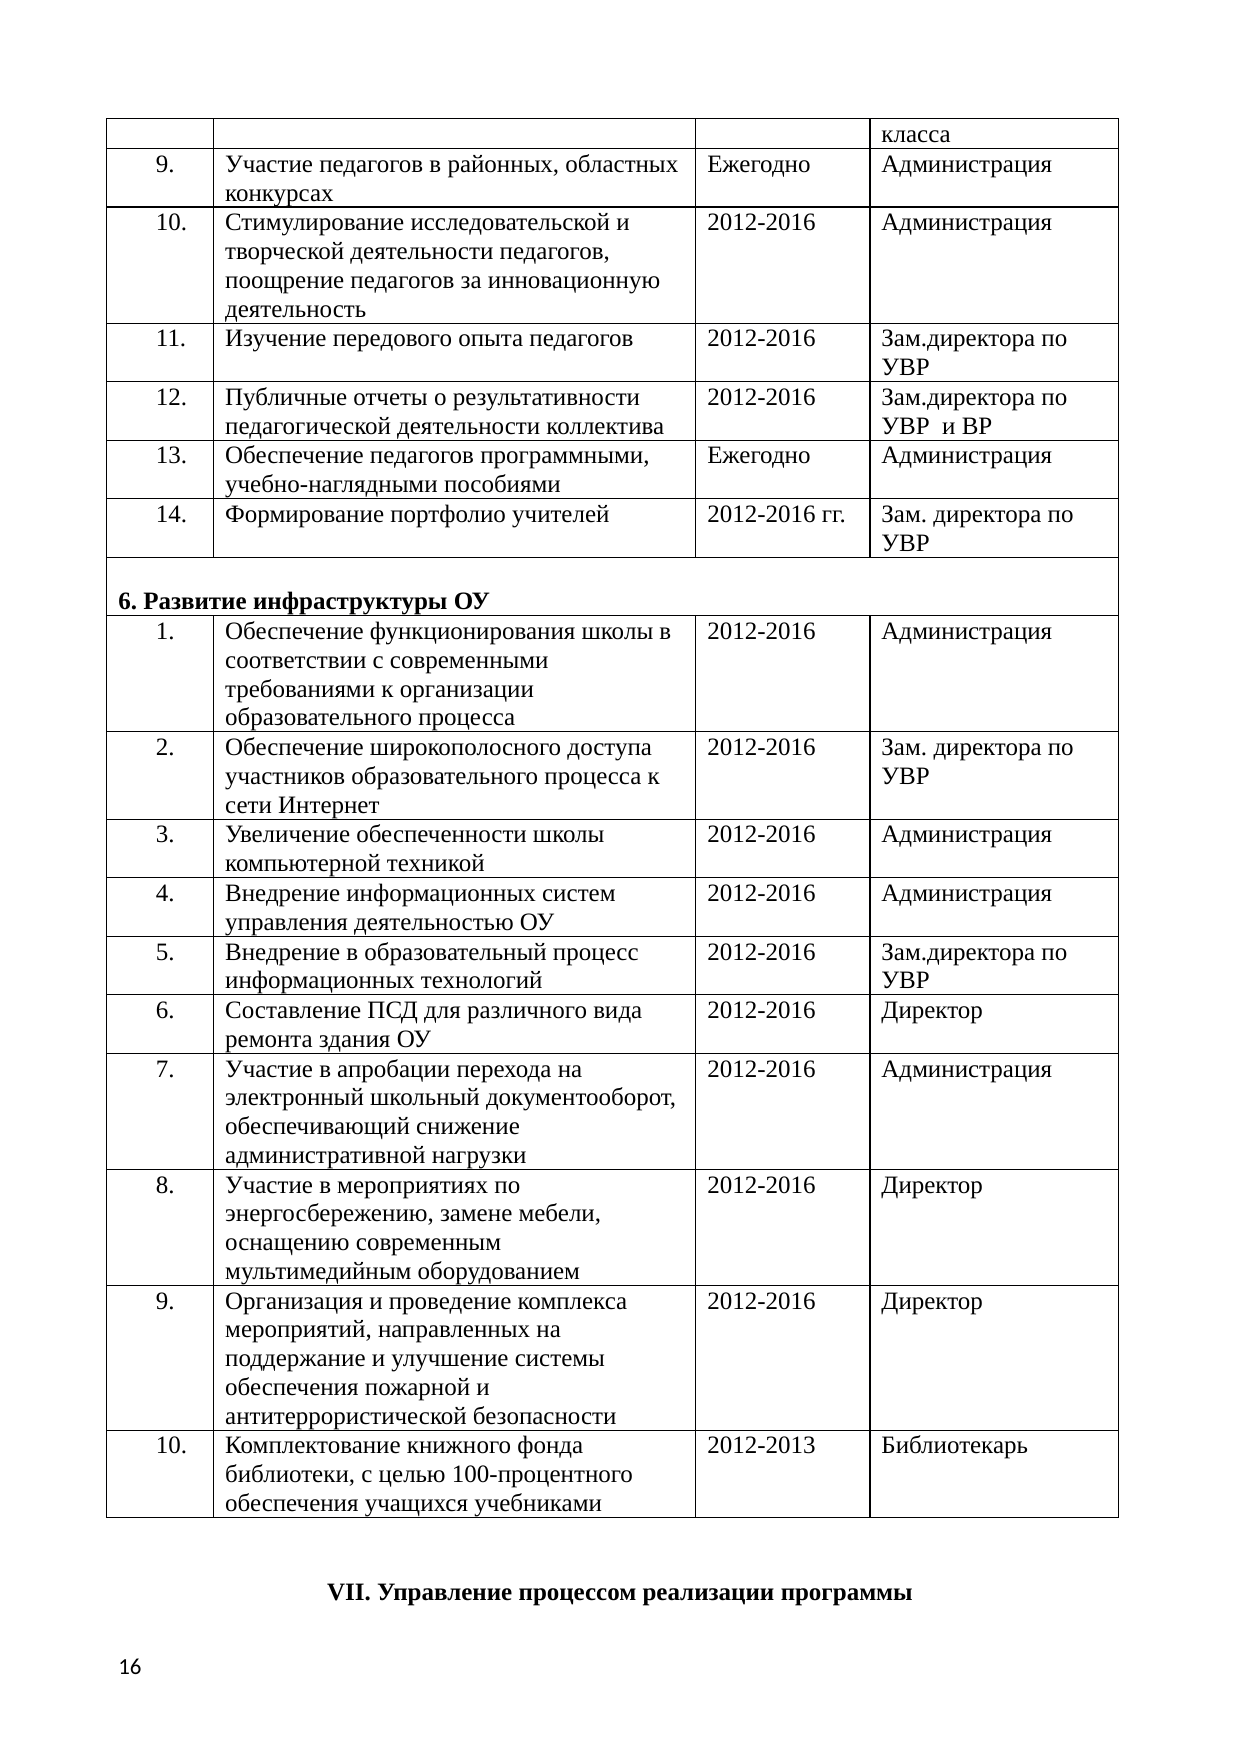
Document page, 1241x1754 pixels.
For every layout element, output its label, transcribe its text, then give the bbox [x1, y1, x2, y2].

table_cell Увеличение обеспеченности школы компьютерной техникой [214, 820, 695, 877]
table_cell Администрация [871, 878, 1118, 936]
table_cell [696, 119, 869, 148]
table_cell Стимулирование исследовательской и творческой деятельности педагогов, поощрение педагогов за инновационную деятельность [214, 208, 695, 322]
table_cell Администрация [871, 441, 1118, 498]
table_cell Обеспечение широкополосного доступа участников образовательного процесса к сети Интернет [214, 732, 695, 818]
table_cell 2012-2016 [696, 208, 869, 322]
table_cell Зам.директора по УВР [871, 324, 1118, 381]
table_cell [107, 878, 213, 936]
table_cell Директор [871, 995, 1118, 1053]
table_cell [107, 382, 213, 439]
table_cell 2012-2016 [696, 382, 869, 439]
table_cell Участие в апробации перехода на электронный школьный документооборот, обеспечивающий снижение административной нагрузки [214, 1054, 695, 1169]
table_cell [107, 499, 213, 557]
table_cell Администрация [871, 616, 1118, 731]
table_cell [107, 441, 213, 498]
table_cell [107, 208, 213, 322]
table_cell 2012-2016 [696, 937, 869, 994]
table_cell Администрация [871, 208, 1118, 322]
table_cell Внедрение информационных систем управления деятельностью ОУ [214, 878, 695, 936]
table_cell Ежегодно [696, 149, 869, 206]
table_cell [107, 1170, 213, 1285]
table_cell 2012-2016 [696, 820, 869, 877]
table_cell [107, 119, 213, 148]
table_cell 2012-2016 [696, 616, 869, 731]
table_cell 2012-2013 [696, 1431, 869, 1517]
text VII. Управление процессом реализации программы [118, 1577, 1121, 1606]
table_cell [107, 324, 213, 381]
table_cell Обеспечение педагогов программными, учебно-наглядными пособиями [214, 441, 695, 498]
table_cell [107, 1054, 213, 1169]
table_cell [107, 820, 213, 877]
table_cell [214, 119, 695, 148]
table_cell Зам. директора по УВР [871, 499, 1118, 557]
table_cell Директор [871, 1170, 1118, 1285]
table_cell Зам.директора по УВР [871, 937, 1118, 994]
table_cell 6. Развитие инфраструктуры ОУ [107, 558, 1118, 615]
table_cell Комплектование книжного фонда библиотеки, с целью 100-процентного обеспечения учащихся учебниками [214, 1431, 695, 1517]
table_cell Участие педагогов в районных, областных конкурсах [214, 149, 695, 206]
table_cell Администрация [871, 149, 1118, 206]
table_cell Ежегодно [696, 441, 869, 498]
table_cell 2012-2016 [696, 1286, 869, 1429]
table_cell [107, 937, 213, 994]
table_cell 2012-2016 [696, 1170, 869, 1285]
table_cell Публичные отчеты о результативности педагогической деятельности коллектива [214, 382, 695, 439]
table_cell Зам.директора по УВР и ВР [871, 382, 1118, 439]
table_cell Библиотекарь [871, 1431, 1118, 1517]
table_cell 2012-2016 [696, 732, 869, 818]
table_cell 2012-2016 [696, 1054, 869, 1169]
table_cell Администрация [871, 820, 1118, 877]
table_cell Обеспечение функционирования школы в соответствии с современными требованиями к организации образовательного процесса [214, 616, 695, 731]
table_cell Директор [871, 1286, 1118, 1429]
table_cell [107, 1286, 213, 1429]
table_cell [107, 995, 213, 1053]
table_cell Составление ПСД для различного вида ремонта здания ОУ [214, 995, 695, 1053]
table_cell [107, 616, 213, 731]
table_cell [107, 149, 213, 206]
table_cell [107, 1431, 213, 1517]
table_cell 2012-2016 гг. [696, 499, 869, 557]
table_cell Формирование портфолио учителей [214, 499, 695, 557]
table_cell Администрация [871, 1054, 1118, 1169]
table_cell Внедрение в образовательный процесс информационных технологий [214, 937, 695, 994]
table_cell Зам. директора по УВР [871, 732, 1118, 818]
table_cell 2012-2016 [696, 995, 869, 1053]
table_cell 2012-2016 [696, 878, 869, 936]
table_cell Изучение передового опыта педагогов [214, 324, 695, 381]
table_cell 2012-2016 [696, 324, 869, 381]
table_cell класса [871, 119, 1118, 148]
table_cell [107, 732, 213, 818]
table_cell Участие в мероприятиях по энергосбережению, замене мебели, оснащению современным мультимедийным оборудованием [214, 1170, 695, 1285]
table_cell Организация и проведение комплекса мероприятий, направленных на поддержание и улучшение системы обеспечения пожарной и антитеррористической безопасности [214, 1286, 695, 1429]
